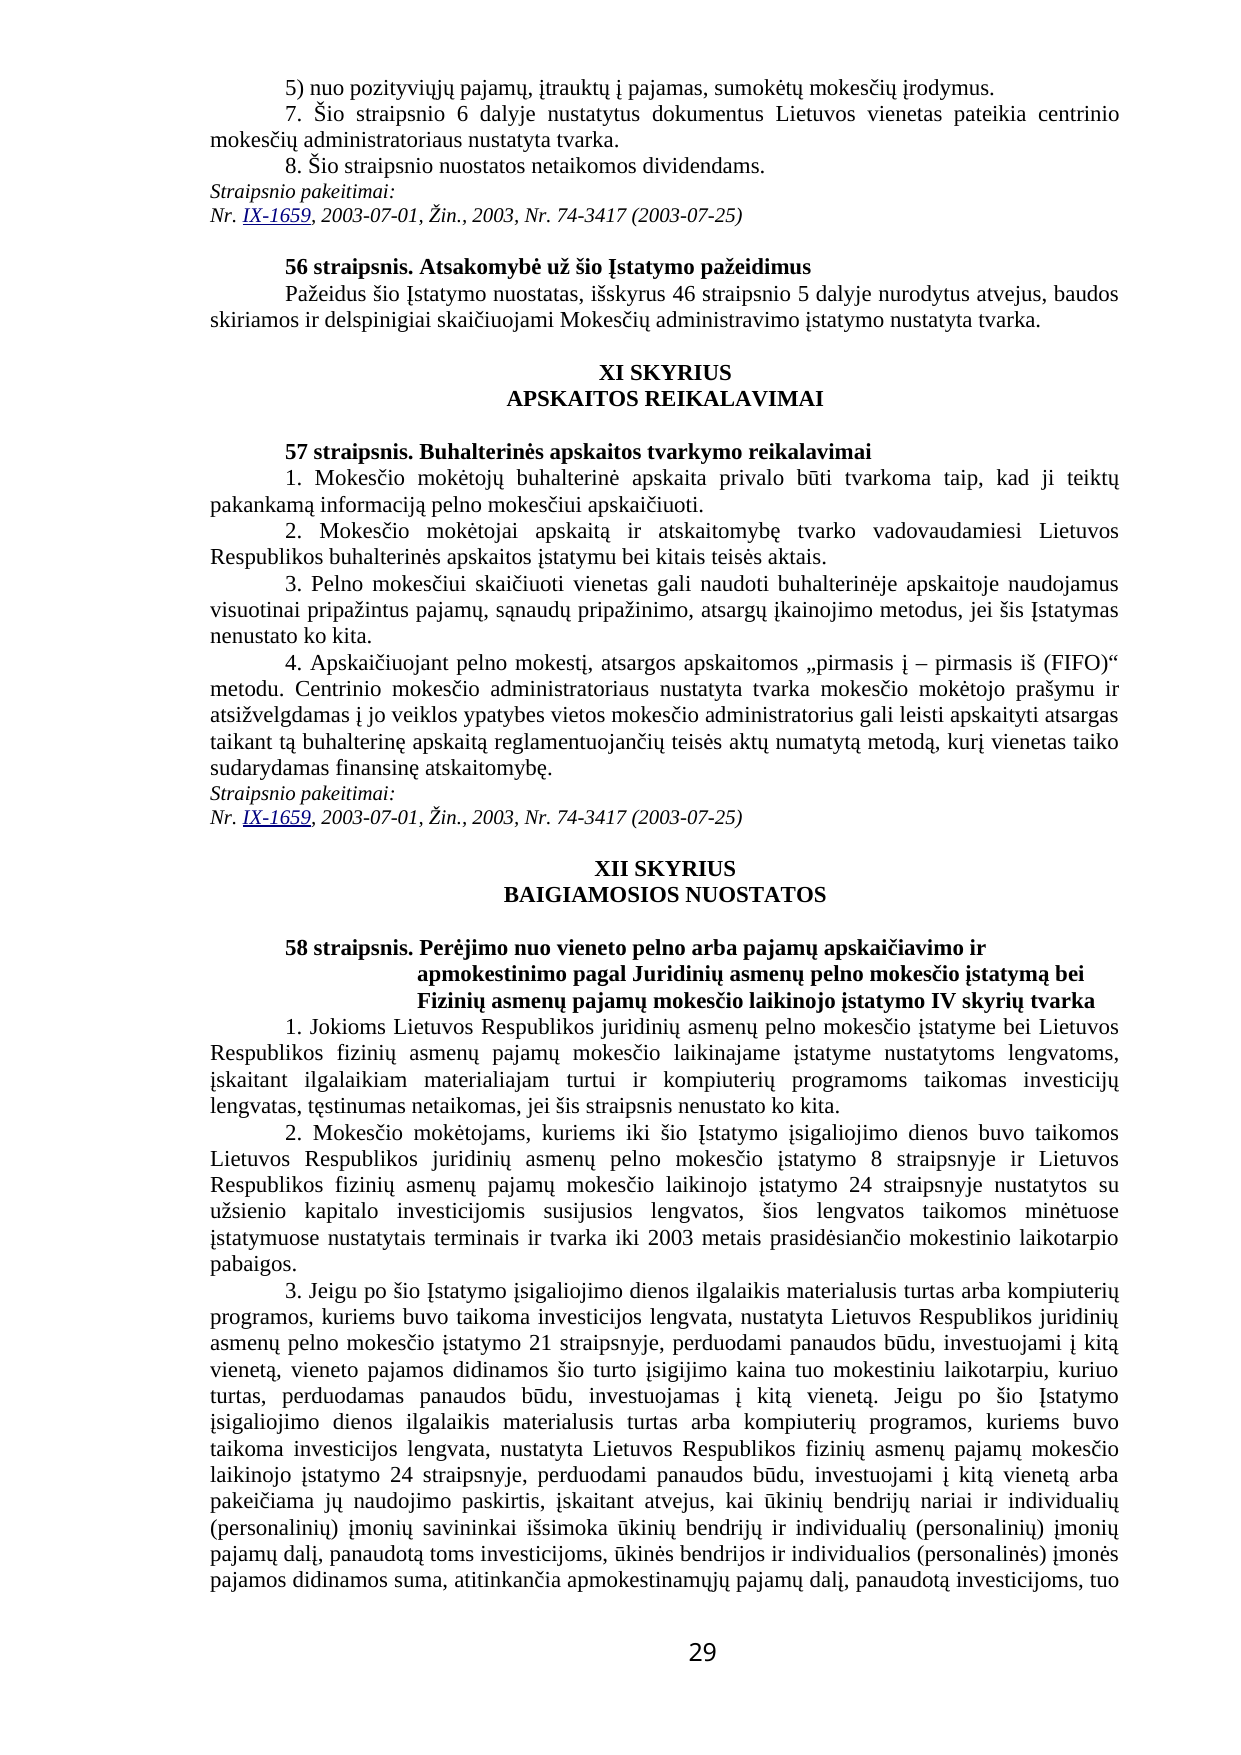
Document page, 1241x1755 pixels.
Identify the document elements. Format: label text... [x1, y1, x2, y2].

text 1. Jokioms Lietuvos Respublikos juridinių asmenų pelno mokesčio įstatyme bei Lietuvos Respublikos fizinių asmenų pajamų mokesčio laikinajame įstatyme nustatytoms lengvatoms, įskaitant ilgalaikiam materialiajam turtui ir kompiuterių programoms taikomas investicijų lengvatas, tęstinumas netaikomas, jei šis straipsnis nenustato ko kita. [210, 1013, 1120, 1118]
text XI SKYRIUS [210, 359, 1120, 385]
text Pažeidus šio Įstatymo nuostatas, išskyrus 46 straipsnio 5 dalyje nurodytus atvejus, baudos skiriamos ir delspinigiai skaičiuojami Mokesčių administravimo įstatymo nustatyta tvarka. [210, 280, 1120, 332]
text 4. Apskaičiuojant pelno mokestį, atsargos apskaitomos „pirmasis į – pirmasis iš (FIFO)“ metodu. Centrinio mokesčio administratoriaus nustatyta tvarka mokesčio mokėtojo prašymu ir atsižvelgdamas į jo veiklos ypatybes vietos mokesčio administratorius gali leisti apskaityti atsargas taikant tą buhalterinę apskaitą reglamentuojančių teisės aktų numatytą metodą, kurį vienetas taiko sudarydamas finansinę atskaitomybę. [210, 649, 1120, 781]
text Straipsnio pakeitimai: [210, 179, 1120, 203]
text BAIGIAMOSIOS NUOSTATOS [210, 881, 1120, 908]
text 5) nuo pozityviųjų pajamų, įtrauktų į pajamas, sumokėtų mokesčių įrodymus. [210, 73, 1120, 100]
text 2. Mokesčio mokėtojai apskaitą ir atskaitomybę tvarko vadovaudamiesi Lietuvos Respublikos buhalterinės apskaitos įstatymu bei kitais teisės aktais. [210, 517, 1120, 570]
subtitle XII SKYRIUS [210, 855, 1120, 881]
text 58 straipsnis. Perėjimo nuo vieneto pelno arba pajamų apskaičiavimo ir [285, 934, 1120, 960]
text 8. Šio straipsnio nuostatos netaikomos dividendams. [210, 153, 1120, 179]
text 1. Mokesčio mokėtojų buhalterinė apskaita privalo būti tvarkoma taip, kad ji teiktų pakankamą informaciją pelno mokesčiui apskaičiuoti. [210, 464, 1120, 517]
text 2. Mokesčio mokėtojams, kuriems iki šio Įstatymo įsigaliojimo dienos buvo taikomos Lietuvos Respublikos juridinių asmenų pelno mokesčio įstatymo 8 straipsnyje ir Lietuvos Respublikos fizinių asmenų pajamų mokesčio laikinojo įstatymo 24 straipsnyje nustatytos su užsienio kapitalo investicijomis susijusios lengvatos, šios lengvatos taikomos minėtuose įstatymuose nustatytais terminais ir tvarka iki 2003 metais prasidėsiančio mokestinio laikotarpio pabaigos. [210, 1118, 1120, 1277]
text APSKAITOS REIKALAVIMAI [210, 385, 1120, 412]
text 3. Jeigu po šio Įstatymo įsigaliojimo dienos ilgalaikis materialusis turtas arba kompiuterių programos, kuriems buvo taikoma investicijos lengvata, nustatyta Lietuvos Respublikos juridinių asmenų pelno mokesčio įstatymo 21 straipsnyje, perduodami panaudos būdu, investuojami į kitą vienetą, vieneto pajamos didinamos šio turto įsigijimo kaina tuo mokestiniu laikotarpiu, kuriuo turtas, perduodamas panaudos būdu, investuojamas į kitą vienetą. Jeigu po šio Įstatymo įsigaliojimo dienos ilgalaikis materialusis turtas arba kompiuterių programos, kuriems buvo taikoma investicijos lengvata, nustatyta Lietuvos Respublikos fizinių asmenų pajamų mokesčio laikinojo įstatymo 24 straipsnyje, perduodami panaudos būdu, investuojami į kitą vienetą arba pakeičiama jų naudojimo paskirtis, įskaitant atvejus, kai ūkinių bendrijų nariai ir individualių (personalinių) įmonių savininkai išsimoka ūkinių bendrijų ir individualių (personalinių) įmonių pajamų dalį, panaudotą toms investicijoms, ūkinės bendrijos ir individualios (personalinės) įmonės pajamos didinamos suma, atitinkančia apmokestinamųjų pajamų dalį, panaudotą investicijoms, tuo [210, 1277, 1120, 1593]
text 57 straipsnis. Buhalterinės apskaitos tvarkymo reikalavimai [210, 438, 1120, 464]
text Fizinių asmenų pajamų mokesčio laikinojo įstatymo IV skyrių tvarka [417, 987, 1120, 1013]
text Nr. IX-1659, 2003-07-01, Žin., 2003, Nr. 74-3417 (2003-07-25) [210, 804, 1120, 829]
text Straipsnio pakeitimai: [210, 781, 1120, 804]
text 7. Šio straipsnio 6 dalyje nustatytus dokumentus Lietuvos vienetas pateikia centrinio mokesčių administratoriaus nustatyta tvarka. [210, 100, 1120, 153]
text 56 straipsnis. Atsakomybė už šio Įstatymo pažeidimus [210, 253, 1120, 280]
text apmokestinimo pagal Juridinių asmenų pelno mokesčio įstatymą bei [417, 960, 1120, 987]
text Nr. IX-1659, 2003-07-01, Žin., 2003, Nr. 74-3417 (2003-07-25) [210, 203, 1120, 227]
text 3. Pelno mokesčiui skaičiuoti vienetas gali naudoti buhalterinėje apskaitoje naudojamus visuotinai pripažintus pajamų, sąnaudų pripažinimo, atsargų įkainojimo metodus, jei šis Įstatymas nenustato ko kita. [210, 570, 1120, 649]
